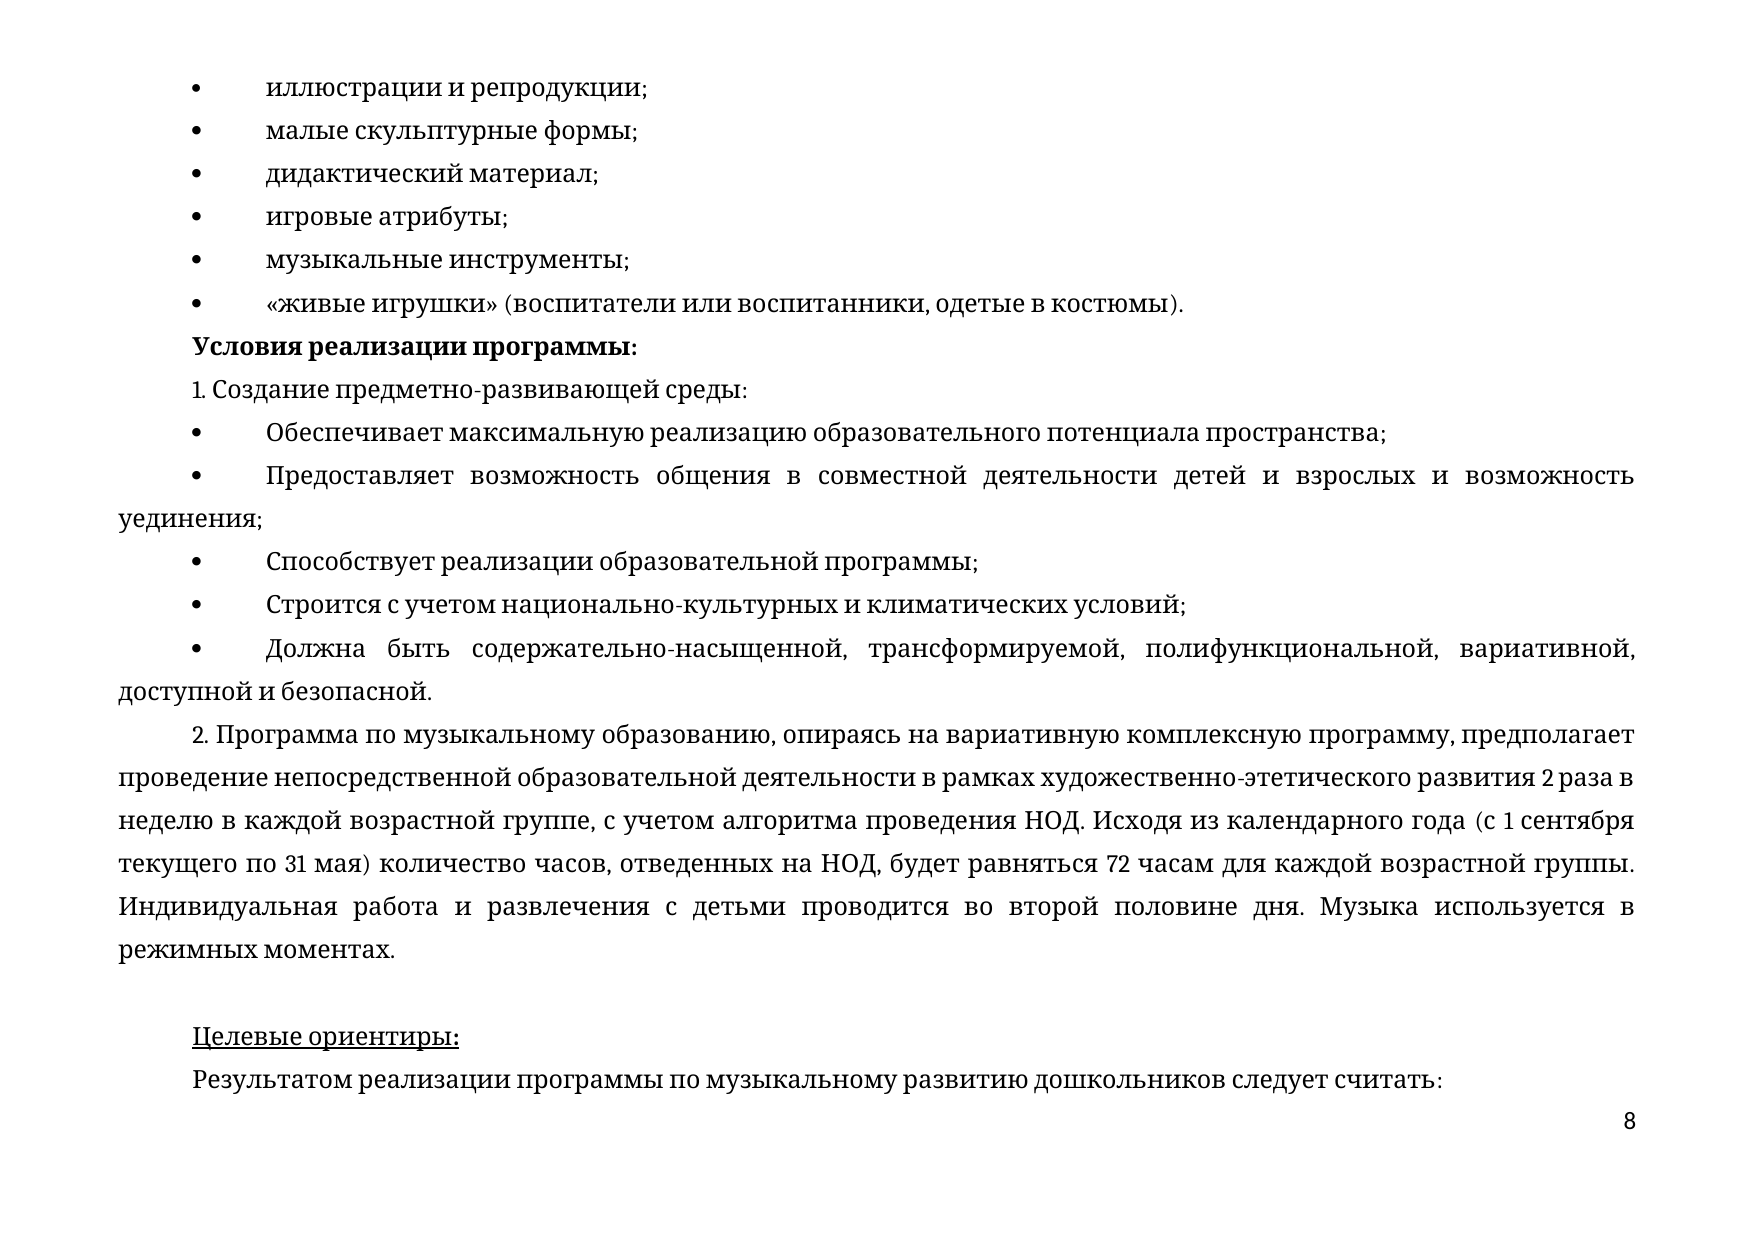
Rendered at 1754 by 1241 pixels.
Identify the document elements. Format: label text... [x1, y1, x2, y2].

list Должна быть содержательно-насыщенной, трансформируемой, полифункциональной, вариативной, доступной и безопасной. [118, 634, 1636, 706]
list «живые игрушки» (воспитатели или воспитанники, одетые в костюмы). [118, 289, 1636, 318]
list дидактический материал; [118, 160, 1636, 189]
text 1. Создание предметно-развивающей среды: [118, 376, 1636, 404]
text Условия реализации программы: [118, 333, 1636, 361]
list Способствует реализации образовательной программы; [118, 548, 1636, 577]
list иллюстрации и репродукции; [118, 74, 1636, 103]
list Предоставляет возможность общения в совместной деятельности детей и взрослых и возможность уединения; [118, 462, 1636, 534]
text Целевые ориентиры: [118, 1023, 1636, 1051]
list Строится с учетом национально-культурных и климатических условий; [118, 591, 1636, 620]
list малые скульптурные формы; [118, 117, 1636, 146]
text Результатом реализации программы по музыкальному развитию дошкольников следует считать: [118, 1066, 1636, 1094]
text 2. Программа по музыкальному образованию, опираясь на вариативную комплексную программу, предполагает проведение непосредственной образовательной деятельности в рамках художественно-этетического развития 2 раза в неделю в каждой возрастной группе, с учетом алгоритма проведения НОД. Исходя из календарного года (с 1 сентября текущего по 31 мая) количество часов, отведенных на НОД, будет равняться 72 часам для каждой возрастной группы. Индивидуальная работа и развлечения с детьми проводится во второй половине дня. Музыка используется в режимных моментах. [118, 721, 1636, 965]
list Обеспечивает максимальную реализацию образовательного потенциала пространства; [118, 419, 1636, 448]
list музыкальные инструменты; [118, 246, 1636, 275]
list игровые атрибуты; [118, 203, 1636, 232]
